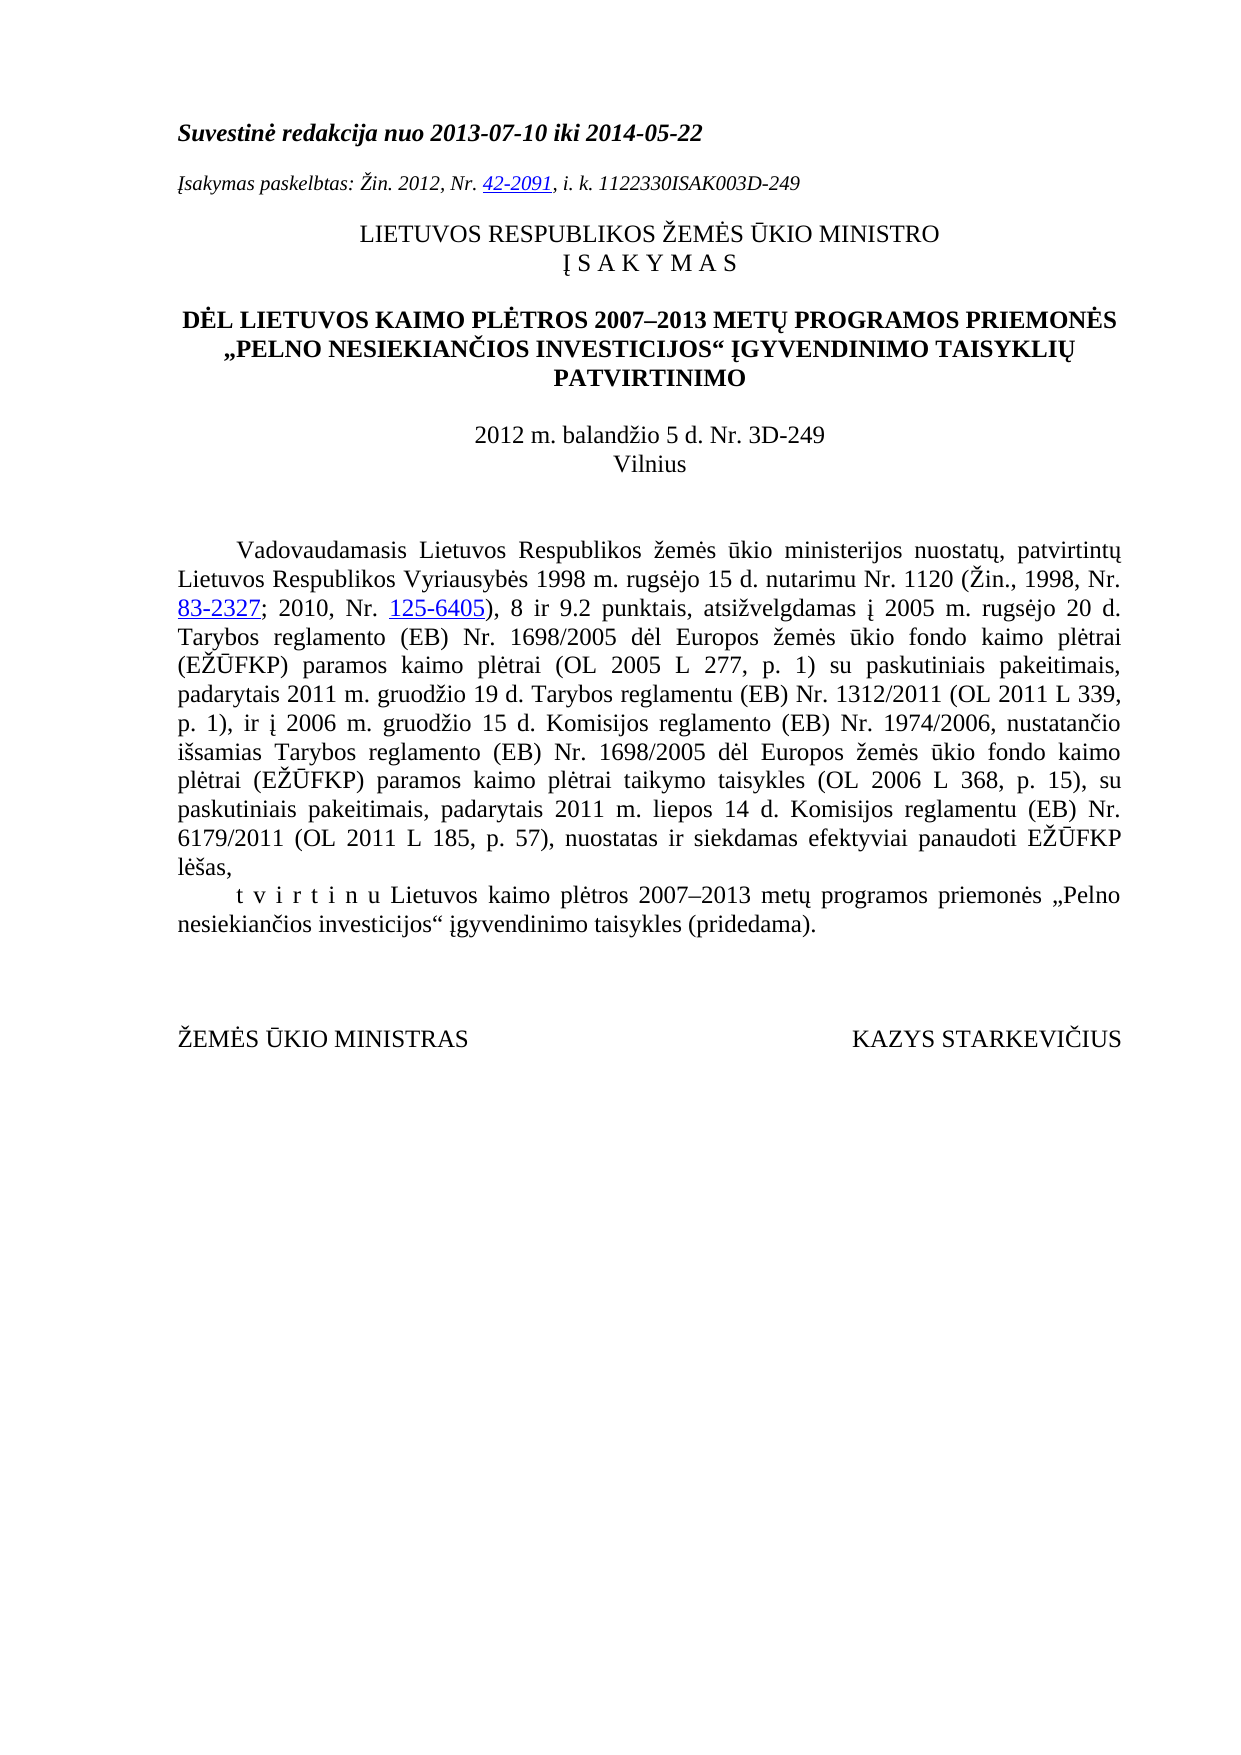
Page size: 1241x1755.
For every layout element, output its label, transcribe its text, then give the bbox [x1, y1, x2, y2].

text LIETUVOS RESPUBLIKOS ŽEMĖS ŪKIO MINISTRO [177, 219, 1122, 248]
text Į S A K Y M A S [177, 248, 1122, 277]
text DĖL LIETUVOS KAIMO PLĖTROS 2007–2013 METŲ PROGRAMOS PRIEMONĖS „PELNO NESIEKIANČIOS INVESTICIJOS“ ĮGYVENDINIMO TAISYKLIŲ PATVIRTINIMO [177, 305, 1122, 392]
text Įsakymas paskelbtas: Žin. 2012, Nr. 42-2091, i. k. 1122330ISAK003D-249 [177, 171, 1122, 195]
text Vilnius [177, 449, 1122, 478]
text t v i r t i n u Lietuvos kaimo plėtros 2007–2013 metų programos priemonės „Pelno nesiekiančios investicijos“ įgyvendinimo taisykles (pridedama). [177, 880, 1122, 938]
text Žemės ūkio ministras Kazys Starkevičius [177, 1024, 1122, 1053]
text Vadovaudamasis Lietuvos Respublikos žemės ūkio ministerijos nuostatų, patvirtintų Lietuvos Respublikos Vyriausybės 1998 m. rugsėjo 15 d. nutarimu Nr. 1120 (Žin., 1998, Nr. 83-2327; 2010, Nr. 125-6405), 8 ir 9.2 punktais, atsižvelgdamas į 2005 m. rugsėjo 20 d. Tarybos reglamento (EB) Nr. 1698/2005 dėl Europos žemės ūkio fondo kaimo plėtrai (EŽŪFKP) paramos kaimo plėtrai (OL 2005 L 277, p. 1) su paskutiniais pakeitimais, padarytais 2011 m. gruodžio 19 d. Tarybos reglamentu (EB) Nr. 1312/2011 (OL 2011 L 339, p. 1), ir į 2006 m. gruodžio 15 d. Komisijos reglamento (EB) Nr. 1974/2006, nustatančio išsamias Tarybos reglamento (EB) Nr. 1698/2005 dėl Europos žemės ūkio fondo kaimo plėtrai (EŽŪFKP) paramos kaimo plėtrai taikymo taisykles (OL 2006 L 368, p. 15), su paskutiniais pakeitimais, padarytais 2011 m. liepos 14 d. Komisijos reglamentu (EB) Nr. 6179/2011 (OL 2011 L 185, p. 57), nuostatas ir siekdamas efektyviai panaudoti EŽŪFKP lėšas, [177, 535, 1122, 880]
text Suvestinė redakcija nuo 2013-07-10 iki 2014-05-22 [177, 118, 1122, 147]
text 2012 m. balandžio 5 d. Nr. 3D-249 [177, 420, 1122, 449]
